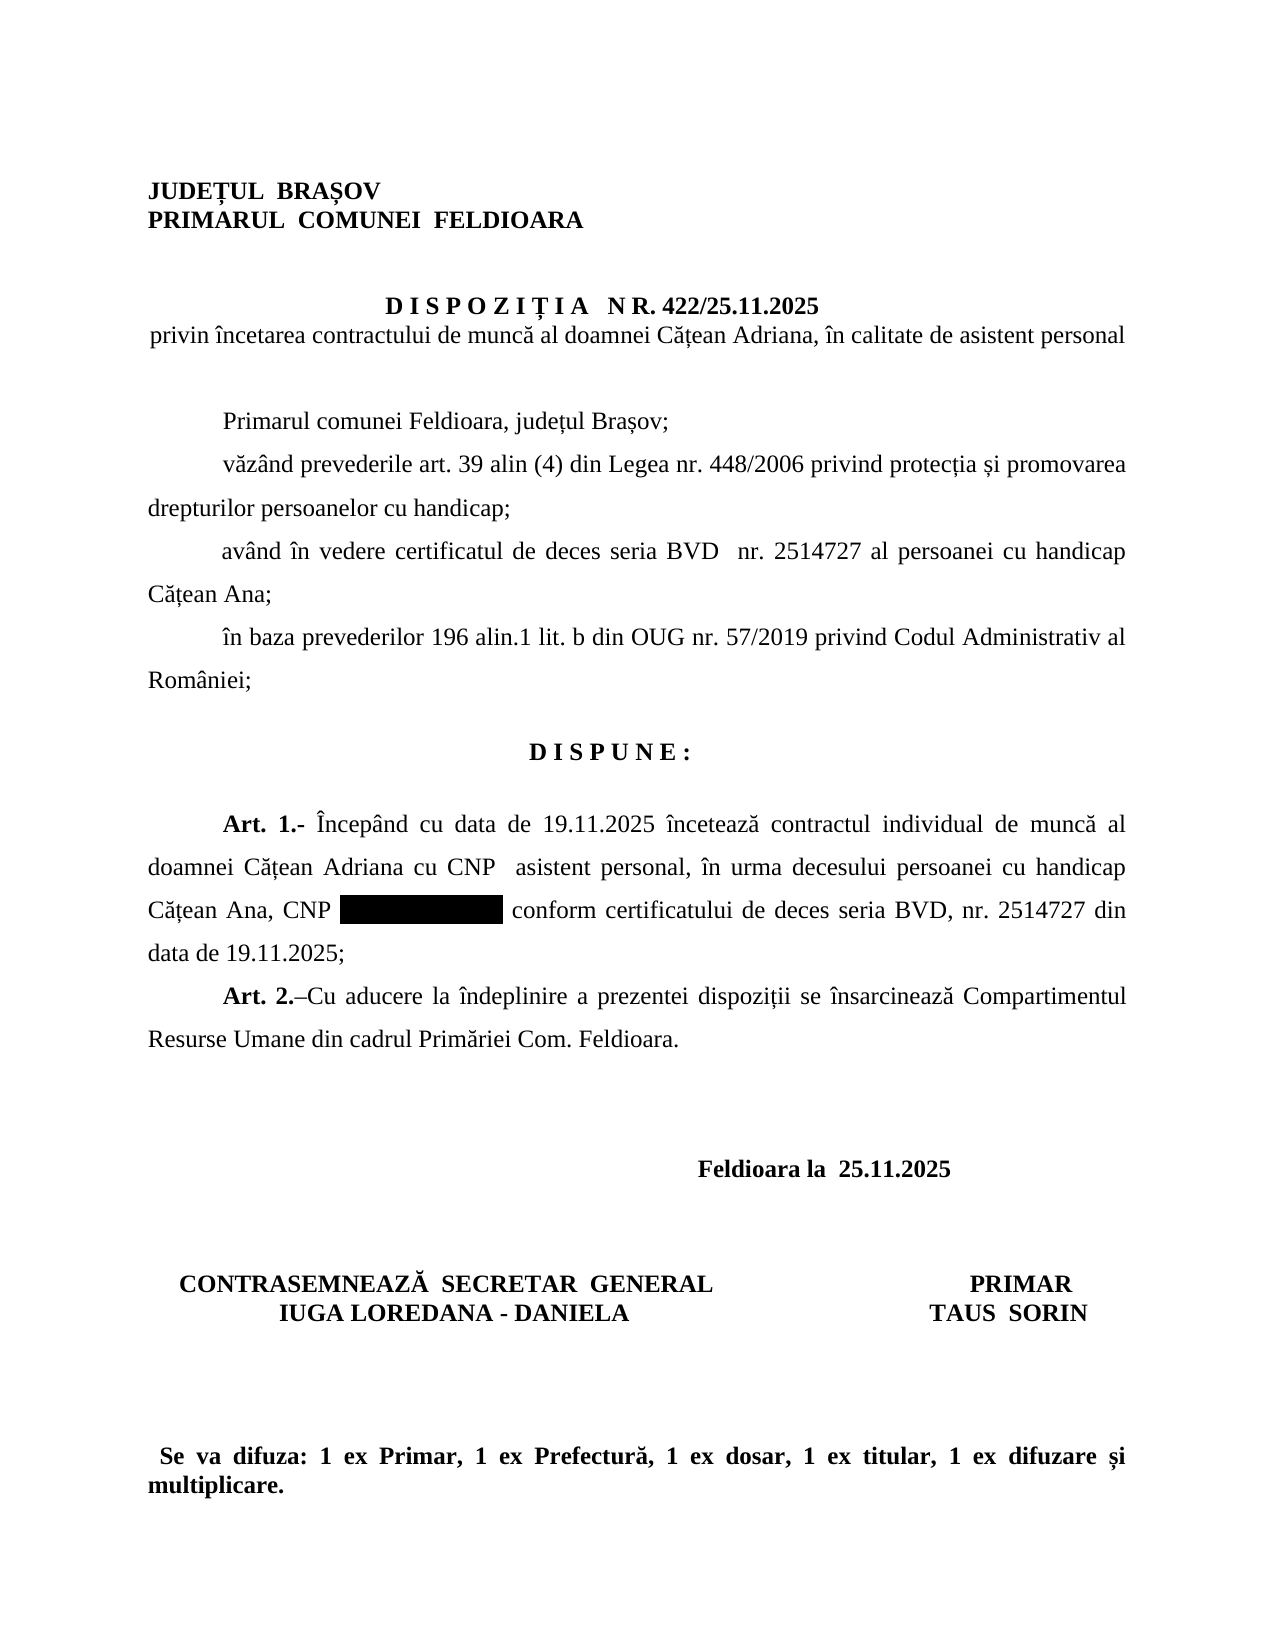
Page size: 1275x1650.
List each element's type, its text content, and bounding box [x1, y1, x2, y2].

text având în vedere certificatul de deces seria BVD nr. 2514727 al persoanei cu handicap Cățean Ana; [148, 536, 1127, 608]
text în baza prevederilor 196 alin.1 lit. b din OUG nr. 57/2019 privind Codul Administrativ al României; [148, 622, 1127, 694]
text Se va difuza: 1 ex Primar, 1 ex Prefectură, 1 ex dosar, 1 ex titular, 1 ex difuzare și multiplicare. [148, 1441, 1127, 1499]
text Primarul comunei Feldioara, județul Brașov; [148, 406, 1127, 435]
text Feldioara la 25.11.2025 [148, 1154, 1127, 1183]
text privin încetarea contractului de muncă al doamnei Cățean Adriana, în calitate de asistent personal [148, 320, 1127, 349]
text văzând prevederile art. 39 alin (4) din Legea nr. 448/2006 privind protecția și promovarea drepturilor persoanelor cu handicap; [148, 449, 1127, 521]
text D I S P U N E : [148, 737, 1127, 766]
text Art. 1.- Începând cu data de 19.11.2025 încetează contractul individual de muncă al doamnei Cățean Adriana cu CNP asistent personal, în urma decesului persoanei cu handicap Cățean Ana, CNP 2410604081991 conform certificatului de deces seria BVD, nr. 2514727 din data de 19.11.2025; [148, 809, 1127, 967]
text Art. 2.–Cu aducere la îndeplinire a prezentei dispoziții se însarcinează Compartimentul Resurse Umane din cadrul Primăriei Com. Feldioara. [148, 981, 1127, 1053]
text CONTRASEMNEAZĂ SECRETAR GENERAL PRIMAR [148, 1269, 1127, 1298]
text JUDEȚUL BRAȘOV [148, 176, 1127, 205]
text IUGA LOREDANA - DANIELA TAUS SORIN [148, 1298, 1127, 1326]
text PRIMARUL COMUNEI FELDIOARA [148, 205, 1127, 234]
text D I S P O Z I Ț I A N R. 422/25.11.2025 [148, 291, 1127, 320]
